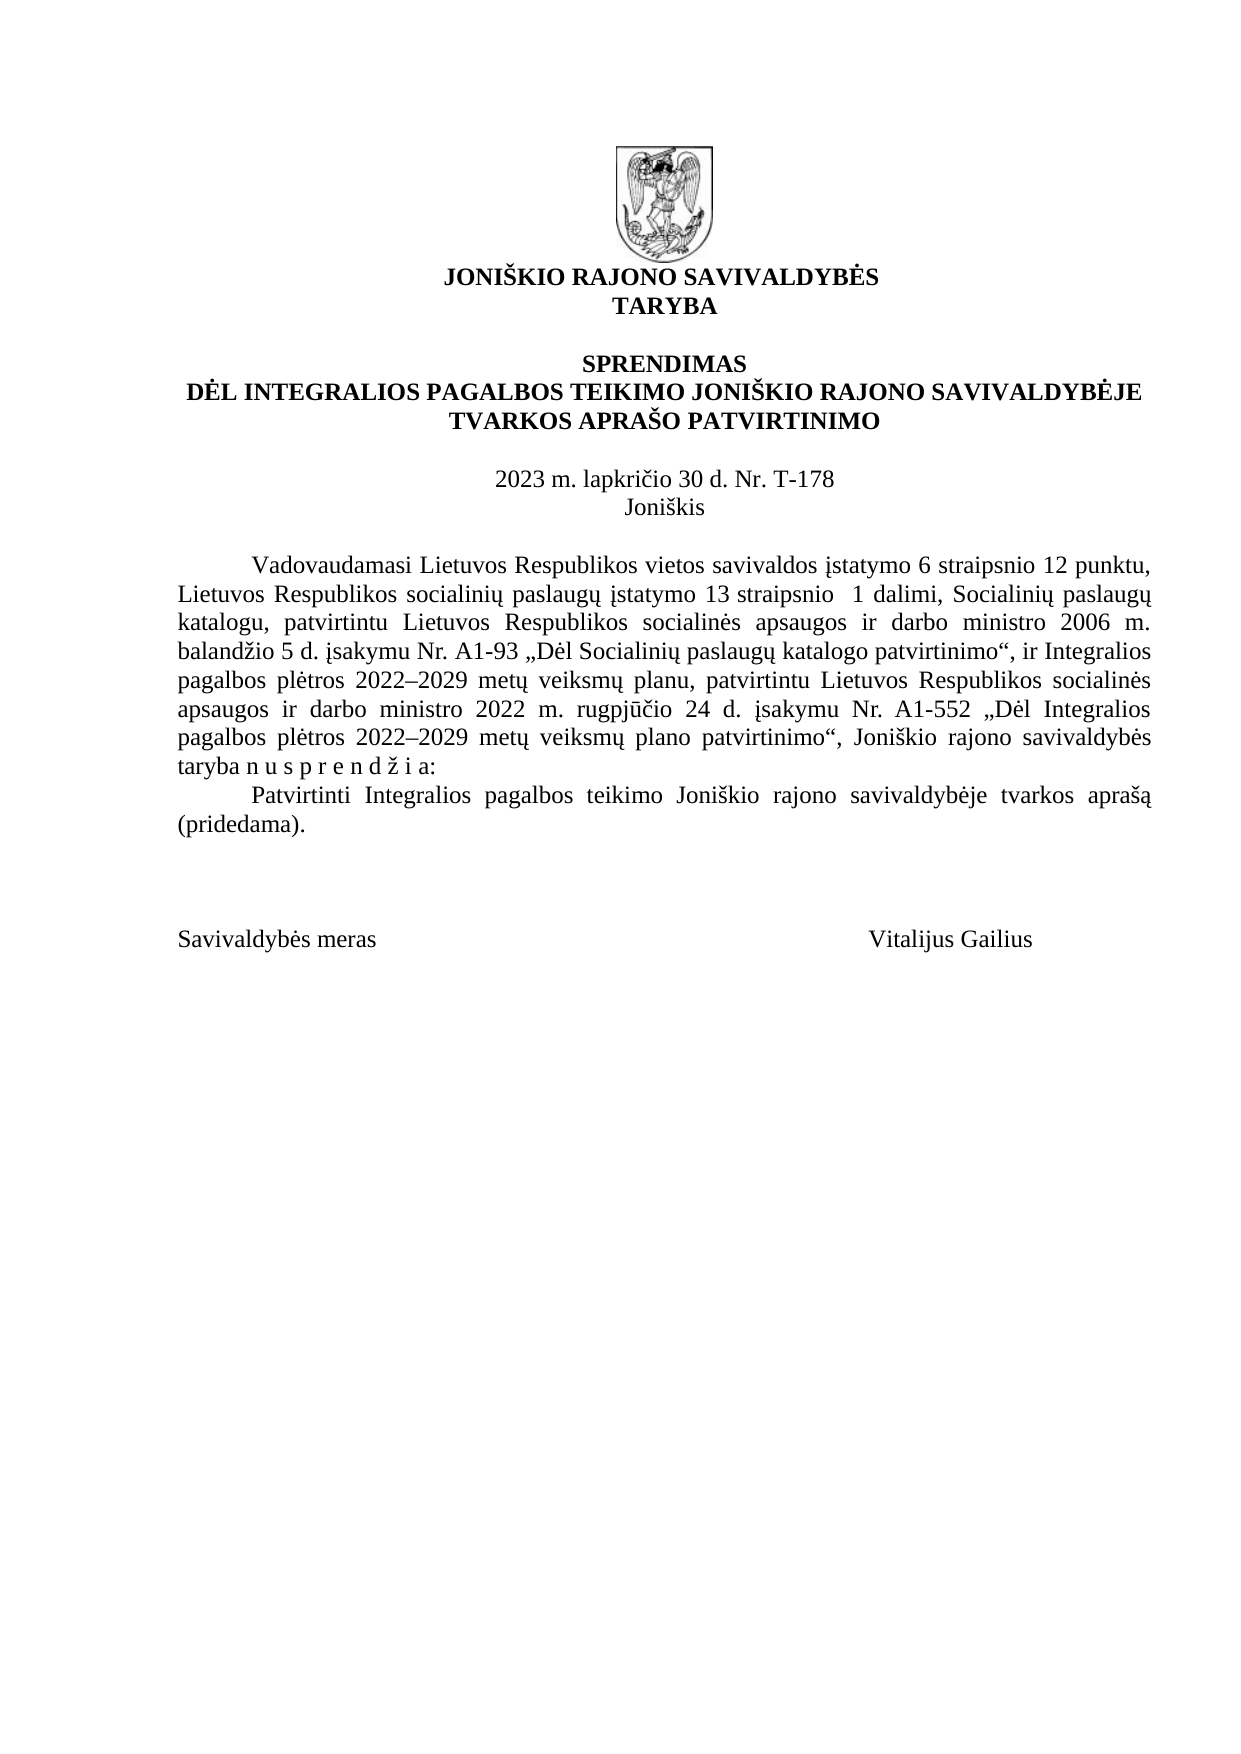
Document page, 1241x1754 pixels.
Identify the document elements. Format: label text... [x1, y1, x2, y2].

text Patvirtinti Integralios pagalbos teikimo Joniškio rajono savivaldybėje tvarkos aprašą (pridedama). [177, 780, 1152, 837]
text JONIŠKIO RAJONO SAVIVALDYBĖS [177, 262, 1152, 291]
text DĖL INTEGRALIOS PAGALBOS TEIKIMO JONIŠKIO RAJONO SAVIVALDYBĖJE TVARKOS APRAŠO PATVIRTINIMO [177, 377, 1152, 435]
text TARYBA [177, 291, 1152, 320]
text 2023 m. lapkričio 30 d. Nr. T-178 [177, 464, 1152, 492]
text SPRENDIMAS [177, 349, 1152, 377]
text Vadovaudamasi Lietuvos Respublikos vietos savivaldos įstatymo 6 straipsnio 12 punktu, Lietuvos Respublikos socialinių paslaugų įstatymo 13 straipsnio 1 dalimi, Socialinių paslaugų katalogu, patvirtintu Lietuvos Respublikos socialinės apsaugos ir darbo ministro 2006 m. balandžio 5 d. įsakymu Nr. A1-93 „Dėl Socialinių paslaugų katalogo patvirtinimo“, ir Integralios pagalbos plėtros 2022–2029 metų veiksmų planu, patvirtintu Lietuvos Respublikos socialinės apsaugos ir darbo ministro 2022 m. rugpjūčio 24 d. įsakymu Nr. A1-552 „Dėl Integralios pagalbos plėtros 2022–2029 metų veiksmų plano patvirtinimo“, Joniškio rajono savivaldybės taryba nusprendžia: [177, 550, 1152, 780]
text Savivaldybės meras Vitalijus Gailius [177, 924, 1152, 952]
text Joniškis [177, 492, 1152, 521]
